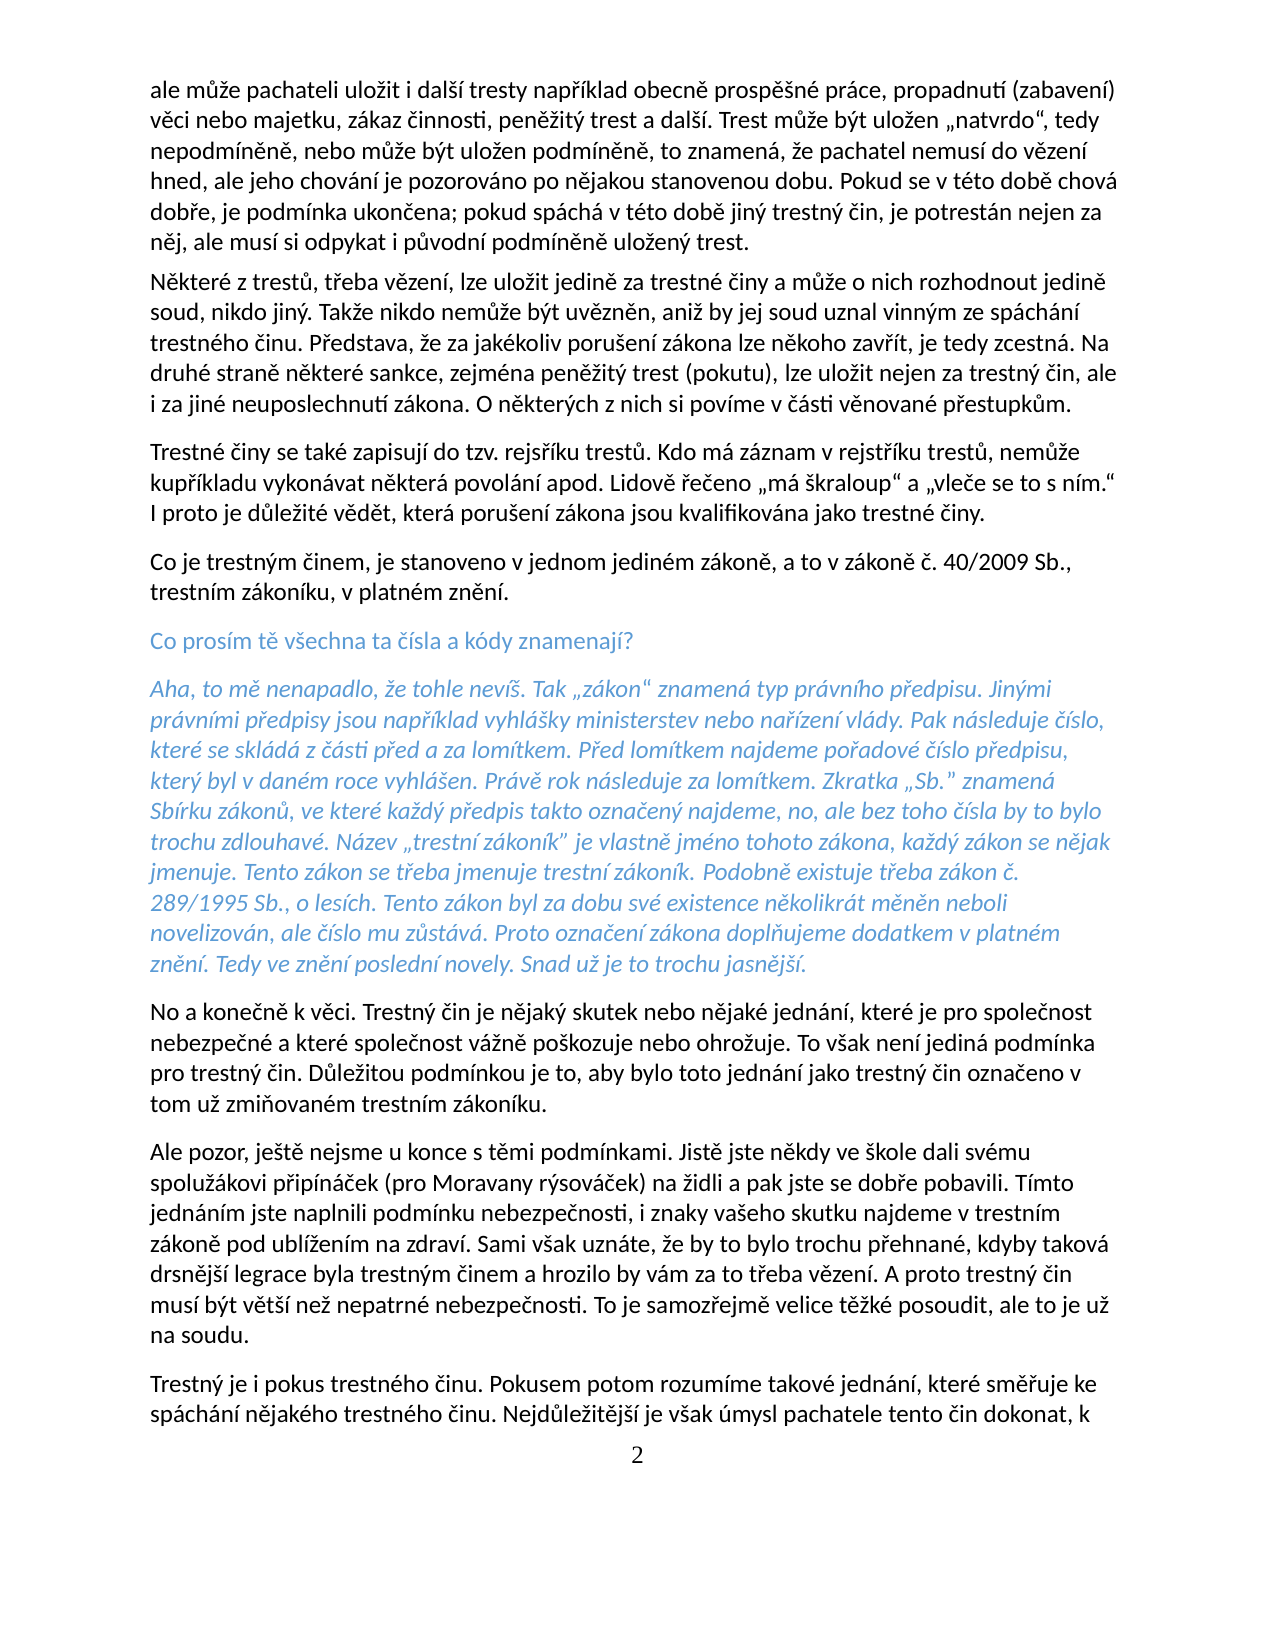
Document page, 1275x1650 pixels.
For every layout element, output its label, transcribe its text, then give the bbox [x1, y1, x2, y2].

text Co je trestným činem, je stanoveno v jednom jediném zákoně, a to v zákoně č. 40/2009 Sb., trestním zákoníku, v platném znění. [150, 546, 1125, 607]
text Aha, to mě nenapadlo, že tohle nevíš. Tak „zákon“ znamená typ právního předpisu. Jinými právními předpisy jsou například vyhlášky ministerstev nebo nařízení vlády. Pak následuje číslo, které se skládá z části před a za lomítkem. Před lomítkem najdeme pořadové číslo předpisu, který byl v daném roce vyhlášen. Právě rok následuje za lomítkem. Zkratka „Sb.” znamená Sbírku zákonů, ve které každý předpis takto označený najdeme, no, ale bez toho čísla by to bylo trochu zdlouhavé. Název „trestní zákoník” je vlastně jméno tohoto zákona, každý zákon se nějak jmenuje. Tento zákon se třeba jmenuje trestní zákoník. Podobně existuje třeba zákon č. 289/1995 Sb., o lesích. Tento zákon byl za dobu své existence několikrát měněn neboli novelizován, ale číslo mu zůstává. Proto označení zákona doplňujeme dodatkem v platném znění. Tedy ve znění poslední novely. Snad už je to trochu jasnější. [150, 673, 1125, 978]
text No a konečně k věci. Trestný čin je nějaký skutek nebo nějaké jednání, které je pro společnost nebezpečné a které společnost vážně poškozuje nebo ohrožuje. To však není jediná podmínka pro trestný čin. Důležitou podmínkou je to, aby bylo toto jednání jako trestný čin označeno v tom už zmiňovaném trestním zákoníku. [150, 996, 1125, 1118]
text ale může pachateli uložit i další tresty například obecně prospěšné práce, propadnutí (zabavení) věci nebo majetku, zákaz činnosti, peněžitý trest a další. Trest může být uložen „natvrdo“, tedy nepodmíněně, nebo může být uložen podmíněně, to znamená, že pachatel nemusí do vězení hned, ale jeho chování je pozorováno po nějakou stanovenou dobu. Pokud se v této době chová dobře, je podmínka ukončena; pokud spáchá v této době jiný trestný čin, je potrestán nejen za něj, ale musí si odpykat i původní podmíněně uložený trest. [150, 74, 1125, 257]
text Ale pozor, ještě nejsme u konce s těmi podmínkami. Jistě jste někdy ve škole dali svému spolužákovi připínáček (pro Moravany rýsováček) na židli a pak jste se dobře pobavili. Tímto jednáním jste naplnili podmínku nebezpečnosti, i znaky vašeho skutku najdeme v trestním zákoně pod ublížením na zdraví. Sami však uznáte, že by to bylo trochu přehnané, kdyby taková drsnější legrace byla trestným činem a hrozilo by vám za to třeba vězení. A proto trestný čin musí být větší než nepatrné nebezpečnosti. To je samozřejmě velice těžké posoudit, ale to je už na soudu. [150, 1136, 1125, 1350]
text Trestný je i pokus trestného činu. Pokusem potom rozumíme takové jednání, které směřuje ke spáchání nějakého trestného činu. Nejdůležitější je však úmysl pachatele tento čin dokonat, k [150, 1368, 1125, 1429]
text Co prosím tě všechna ta čísla a kódy znamenají? [150, 625, 1125, 655]
text Některé z trestů, třeba vězení, lze uložit jedině za trestné činy a může o nich rozhodnout jedině soud, nikdo jiný. Takže nikdo nemůže být uvězněn, aniž by jej soud uznal vinným ze spáchání trestného činu. Představa, že za jakékoliv porušení zákona lze někoho zavřít, je tedy zcestná. Na druhé straně některé sankce, zejména peněžitý trest (pokutu), lze uložit nejen za trestný čin, ale i za jiné neuposlechnutí zákona. O některých z nich si povíme v části věnované přestupkům. [150, 266, 1125, 418]
text Trestné činy se také zapisují do tzv. rejsříku trestů. Kdo má záznam v rejstříku trestů, nemůže kupříkladu vykonávat některá povolání apod. Lidově řečeno „má škraloup“ a „vleče se to s ním.“ I proto je důležité vědět, která porušení zákona jsou kvalifikována jako trestné činy. [150, 436, 1125, 528]
